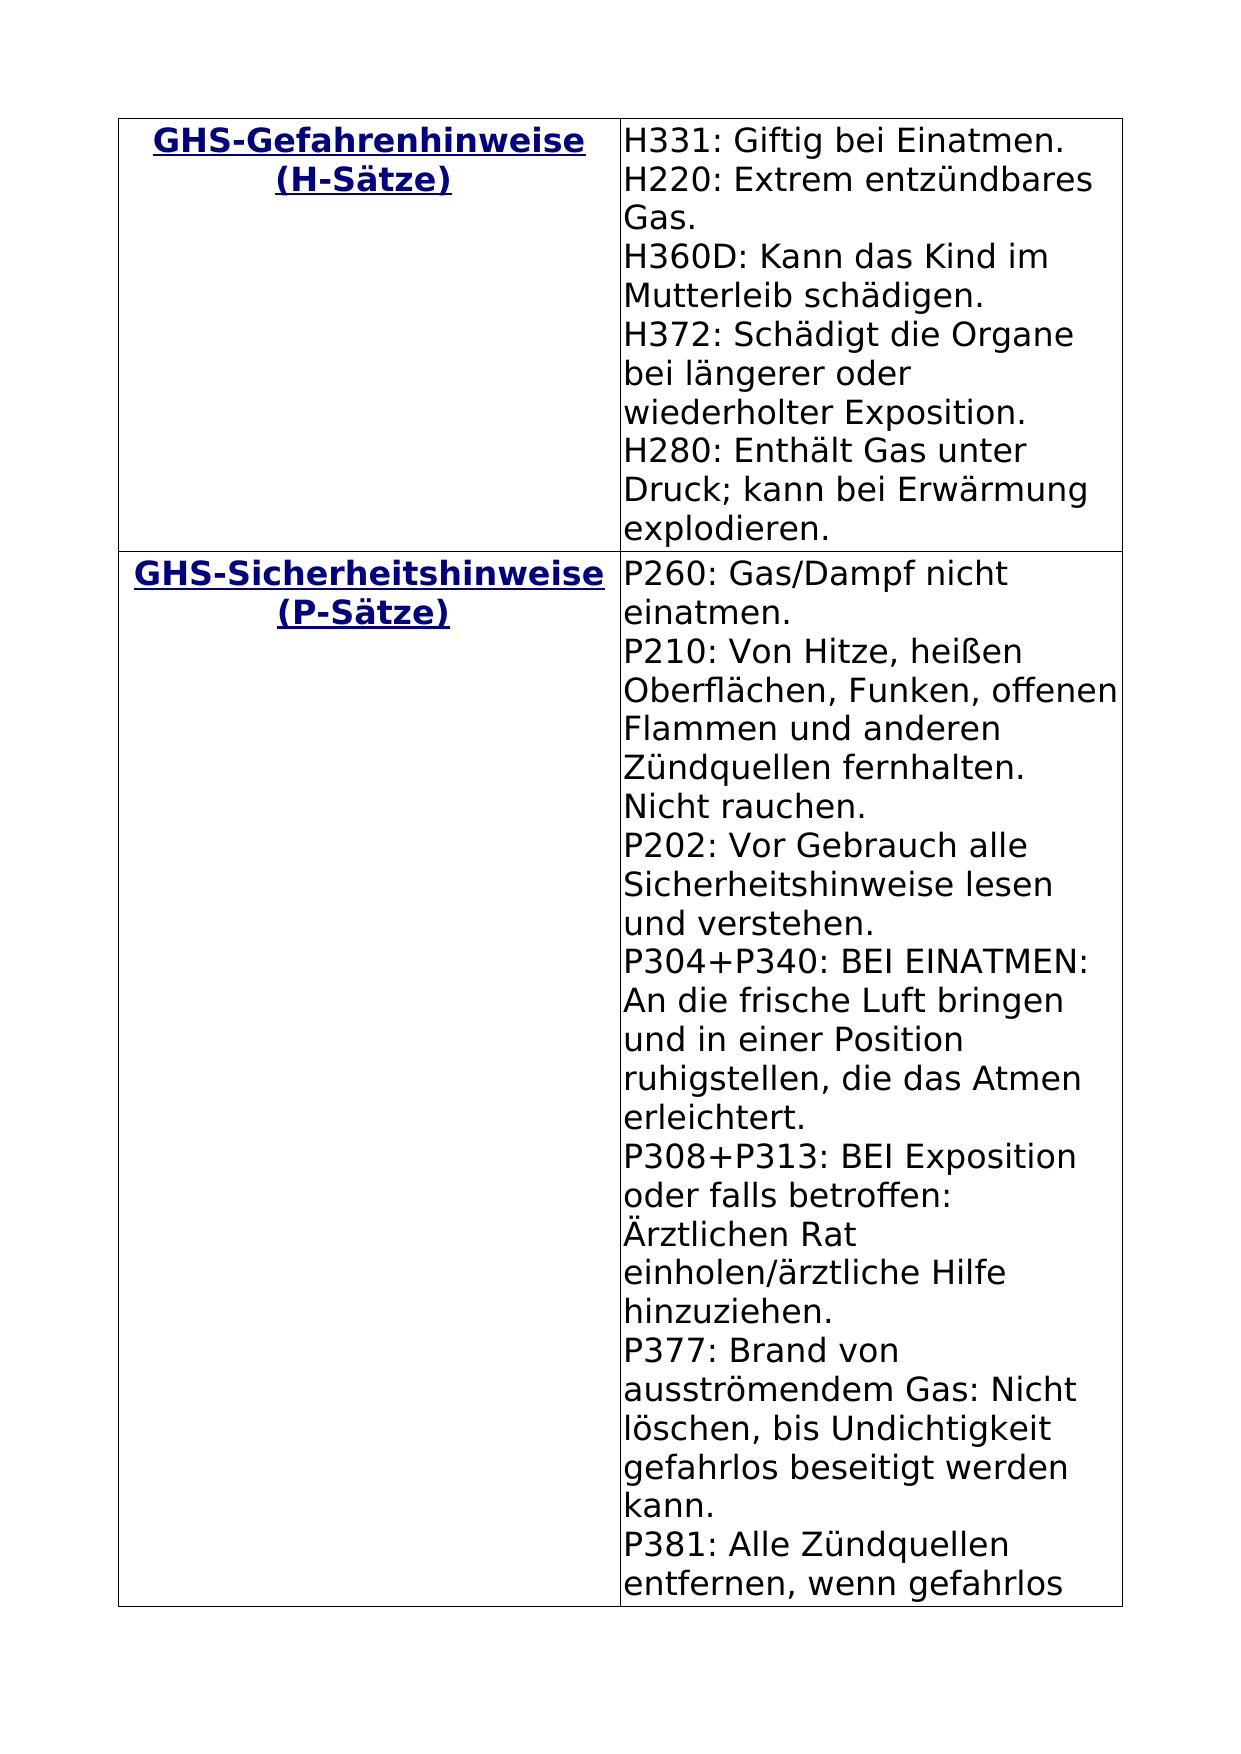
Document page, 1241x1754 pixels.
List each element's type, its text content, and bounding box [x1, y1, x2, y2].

table_cell GHS-Gefahrenhinweise (H-Sätze) [119, 119, 620, 551]
table_cell P260: Gas/Dampf nicht einatmen. P210: Von Hitze, heißen Oberflächen, Funken, offenen Flammen und anderen Zündquellen fernhalten. Nicht rauchen. P202: Vor Gebrauch alle Sicherheitshinweise lesen und verstehen. P304+P340: BEI EINATMEN: An die frische Luft bringen und in einer Position ruhigstellen, die das Atmen erleichtert. P308+P313: BEI Exposition oder falls betroffen: Ärztlichen Rat einholen/ärztliche Hilfe hinzuziehen. P377: Brand von ausströmendem Gas: Nicht löschen, bis Undichtigkeit gefahrlos beseitigt werden kann. P381: Alle Zündquellen entfernen, wenn gefahrlos [621, 552, 1122, 1606]
table_cell H331: Giftig bei Einatmen. H220: Extrem entzündbares Gas. H360D: Kann das Kind im Mutterleib schädigen. H372: Schädigt die Organe bei längerer oder wiederholter Exposition. H280: Enthält Gas unter Druck; kann bei Erwärmung explodieren. [621, 119, 1122, 551]
table_cell GHS-Sicherheitshinweise (P-Sätze) [119, 552, 620, 1606]
